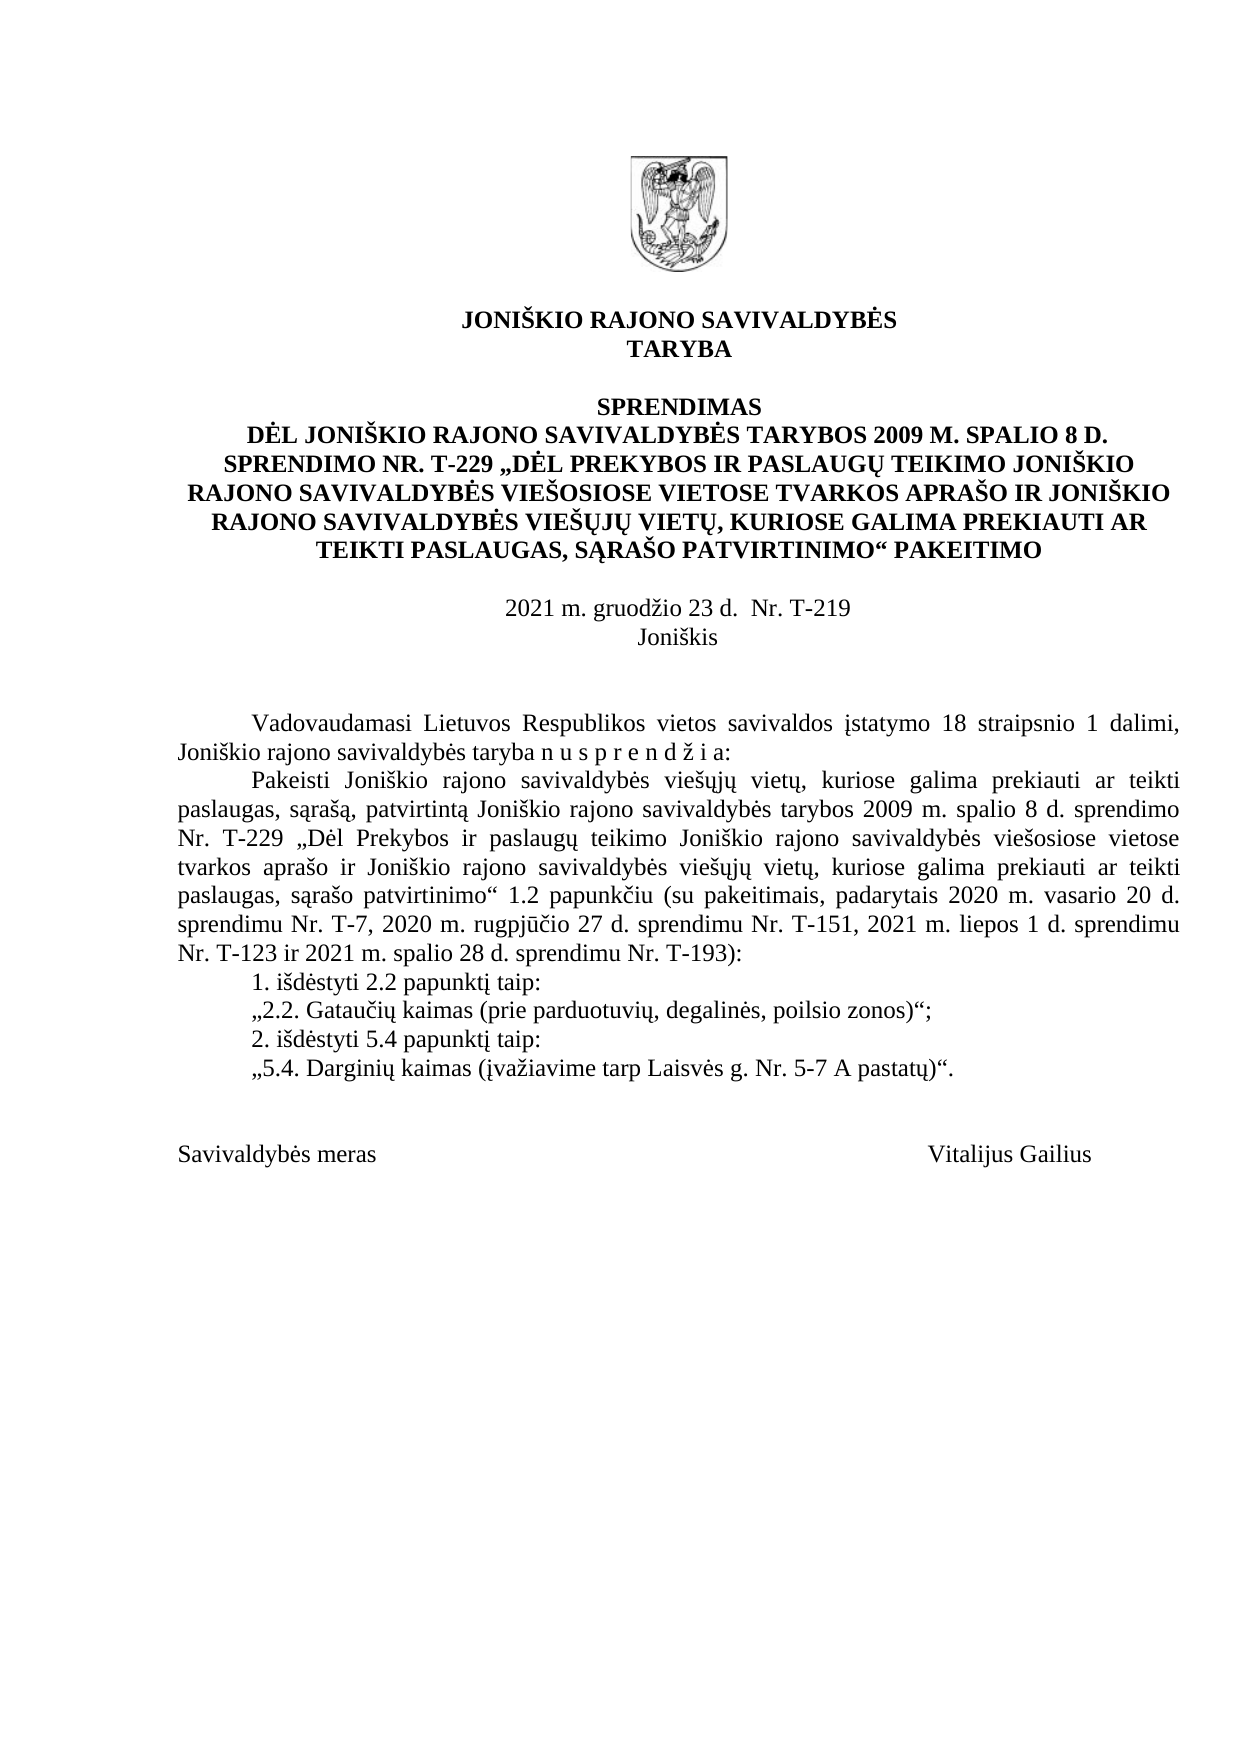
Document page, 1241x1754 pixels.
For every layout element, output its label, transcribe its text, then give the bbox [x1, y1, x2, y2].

text Pakeisti Joniškio rajono savivaldybės viešųjų vietų, kuriose galima prekiauti ar teikti paslaugas, sąrašą, patvirtintą Joniškio rajono savivaldybės tarybos 2009 m. spalio 8 d. sprendimo Nr. T-229 „Dėl Prekybos ir paslaugų teikimo Joniškio rajono savivaldybės viešosiose vietose tvarkos aprašo ir Joniškio rajono savivaldybės viešųjų vietų, kuriose galima prekiauti ar teikti paslaugas, sąrašo patvirtinimo“ 1.2 papunkčiu (su pakeitimais, padarytais 2020 m. vasario 20 d. sprendimu Nr. T-7, 2020 m. rugpjūčio 27 d. sprendimu Nr. T-151, 2021 m. liepos 1 d. sprendimu Nr. T-123 ir 2021 m. spalio 28 d. sprendimu Nr. T-193): [177, 765, 1181, 967]
text Vadovaudamasi Lietuvos Respublikos vietos savivaldos įstatymo 18 straipsnio 1 dalimi, Joniškio rajono savivaldybės taryba n u s p r e n d ž i a: [177, 708, 1181, 765]
text „2.2. Gataučių kaimas (prie parduotuvių, degalinės, poilsio zonos)“; [177, 995, 1181, 1024]
text Joniškio rajono savivaldybės TARYBA [177, 305, 1181, 363]
text DĖL JONIŠKIO RAJONO SAVIVALDYBĖS TARYBOS 2009 M. SPALIO 8 D. SPRENDIMO NR. T-229 „DĖL PREKYBOS IR PASLAUGŲ TEIKIMO JONIŠKIO RAJONO SAVIVALDYBĖS VIEŠOSIOSE VIETOSE TVARKOS APRAŠO IR JONIŠKIO RAJONO SAVIVALDYBĖS VIEŠŲJŲ VIETŲ, KURIOSE GALIMA PREKIAUTI AR TEIKTI PASLAUGAS, SĄRAŠO PATVIRTINIMO“ PAKEITIMO [174, 420, 1181, 564]
text „5.4. Darginių kaimas (įvažiavime tarp Laisvės g. Nr. 5-7 A pastatų)“. [177, 1053, 1181, 1082]
text Joniškis [174, 622, 1181, 650]
text SPRENDIMAS [177, 392, 1181, 420]
text Savivaldybės meras Vitalijus Gailius [177, 1139, 1181, 1168]
text 2. išdėstyti 5.4 papunktį taip: [177, 1024, 1181, 1053]
text 2021 m. gruodžio 23 d. Nr. T-219 [174, 593, 1181, 622]
text 1. išdėstyti 2.2 papunktį taip: [177, 967, 1181, 995]
